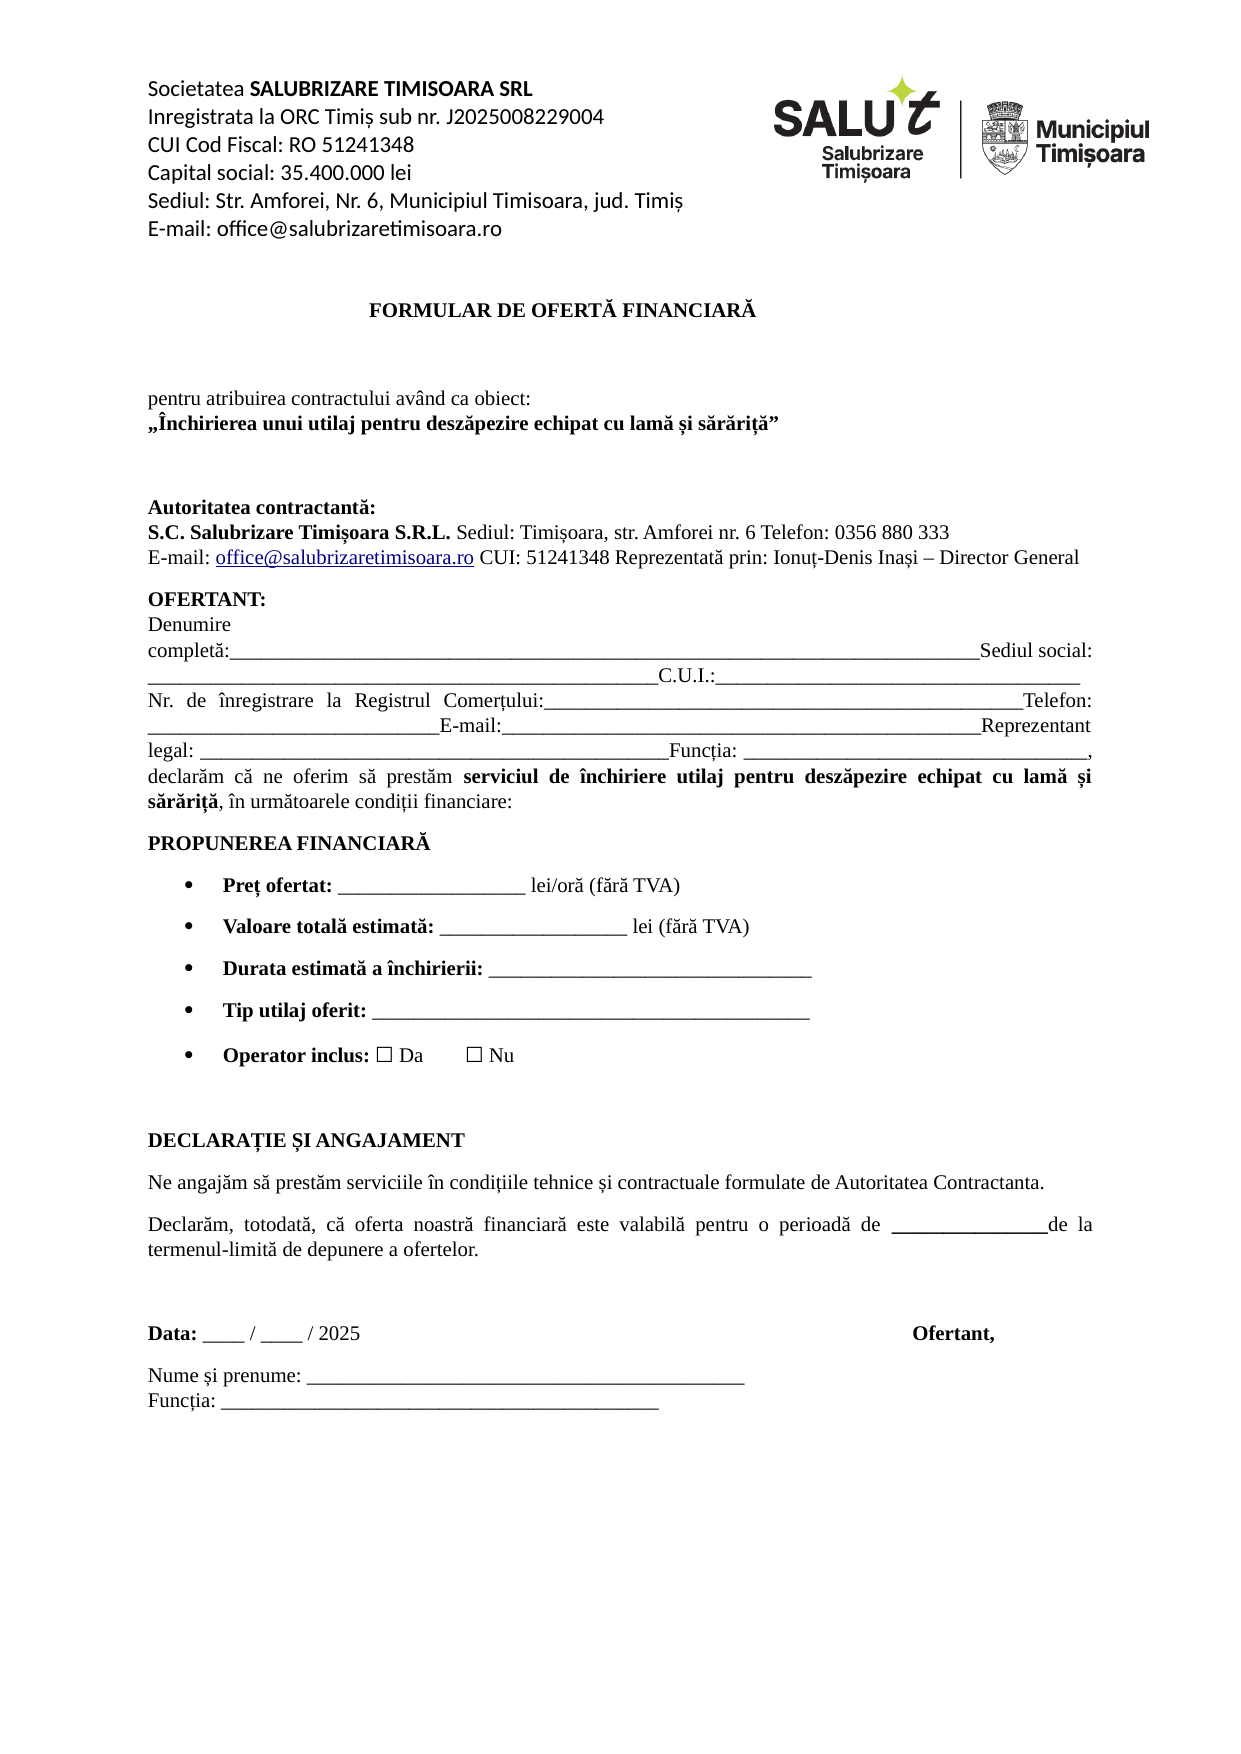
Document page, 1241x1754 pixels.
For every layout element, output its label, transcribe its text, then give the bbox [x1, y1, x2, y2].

list Durata estimată a închirierii: _______________________________ [185, 956, 1093, 980]
text OFERTANT: Denumire completă:________________________________________________________________________Sediul social: _________________________________________________C.U.I.:___________________________________ Nr. de înregistrare la Registrul Comerțului:______________________________________________Telefon: ____________________________E-mail:______________________________________________Reprezentant legal: _____________________________________________Funcția: _________________________________, declarăm că ne oferim să prestăm serviciul de închiriere utilaj pentru deszăpezire echipat cu lamă și sărăriță, în următoarele condiții financiare: [148, 587, 1093, 813]
text PROPUNEREA FINANCIARĂ [148, 831, 1093, 855]
text DECLARAȚIE ȘI ANGAJAMENT [148, 1128, 1093, 1152]
text Nume și prenume: __________________________________________ Funcția: __________________________________________ [148, 1363, 1093, 1412]
text Declarăm, totodată, că oferta noastră financiară este valabilă pentru o perioadă de _______________de la termenul-limită de depunere a ofertelor. [148, 1212, 1093, 1261]
text Autoritatea contractantă: S.C. Salubrizare Timișoara S.R.L. Sediul: Timișoara, str. Amforei nr. 6 Telefon: 0356 880 333 E-mail: office@salubrizaretimisoara.ro CUI: 51241348 Reprezentată prin: Ionuț-Denis Inași – Director General [148, 495, 1093, 569]
list Tip utilaj oferit: __________________________________________ [185, 998, 1093, 1022]
text Data: ____ / ____ / 2025 Ofertant, [148, 1321, 1093, 1345]
text Ne angajăm să prestăm serviciile în condițiile tehnice și contractuale formulate de Autoritatea Contractanta. [148, 1170, 1093, 1194]
list Preț ofertat: __________________ lei/oră (fără TVA) [185, 872, 1093, 897]
list Operator inclus: ☐ Da ☐ Nu [185, 1040, 1093, 1068]
text pentru atribuirea contractului având ca obiect: „Închirierea unui utilaj pentru deszăpezire echipat cu lamă și sărăriță” [148, 386, 1093, 435]
list Valoare totală estimată: __________________ lei (fără TVA) [185, 914, 1093, 938]
text FORMULAR DE OFERTĂ FINANCIARĂ [369, 298, 1093, 322]
